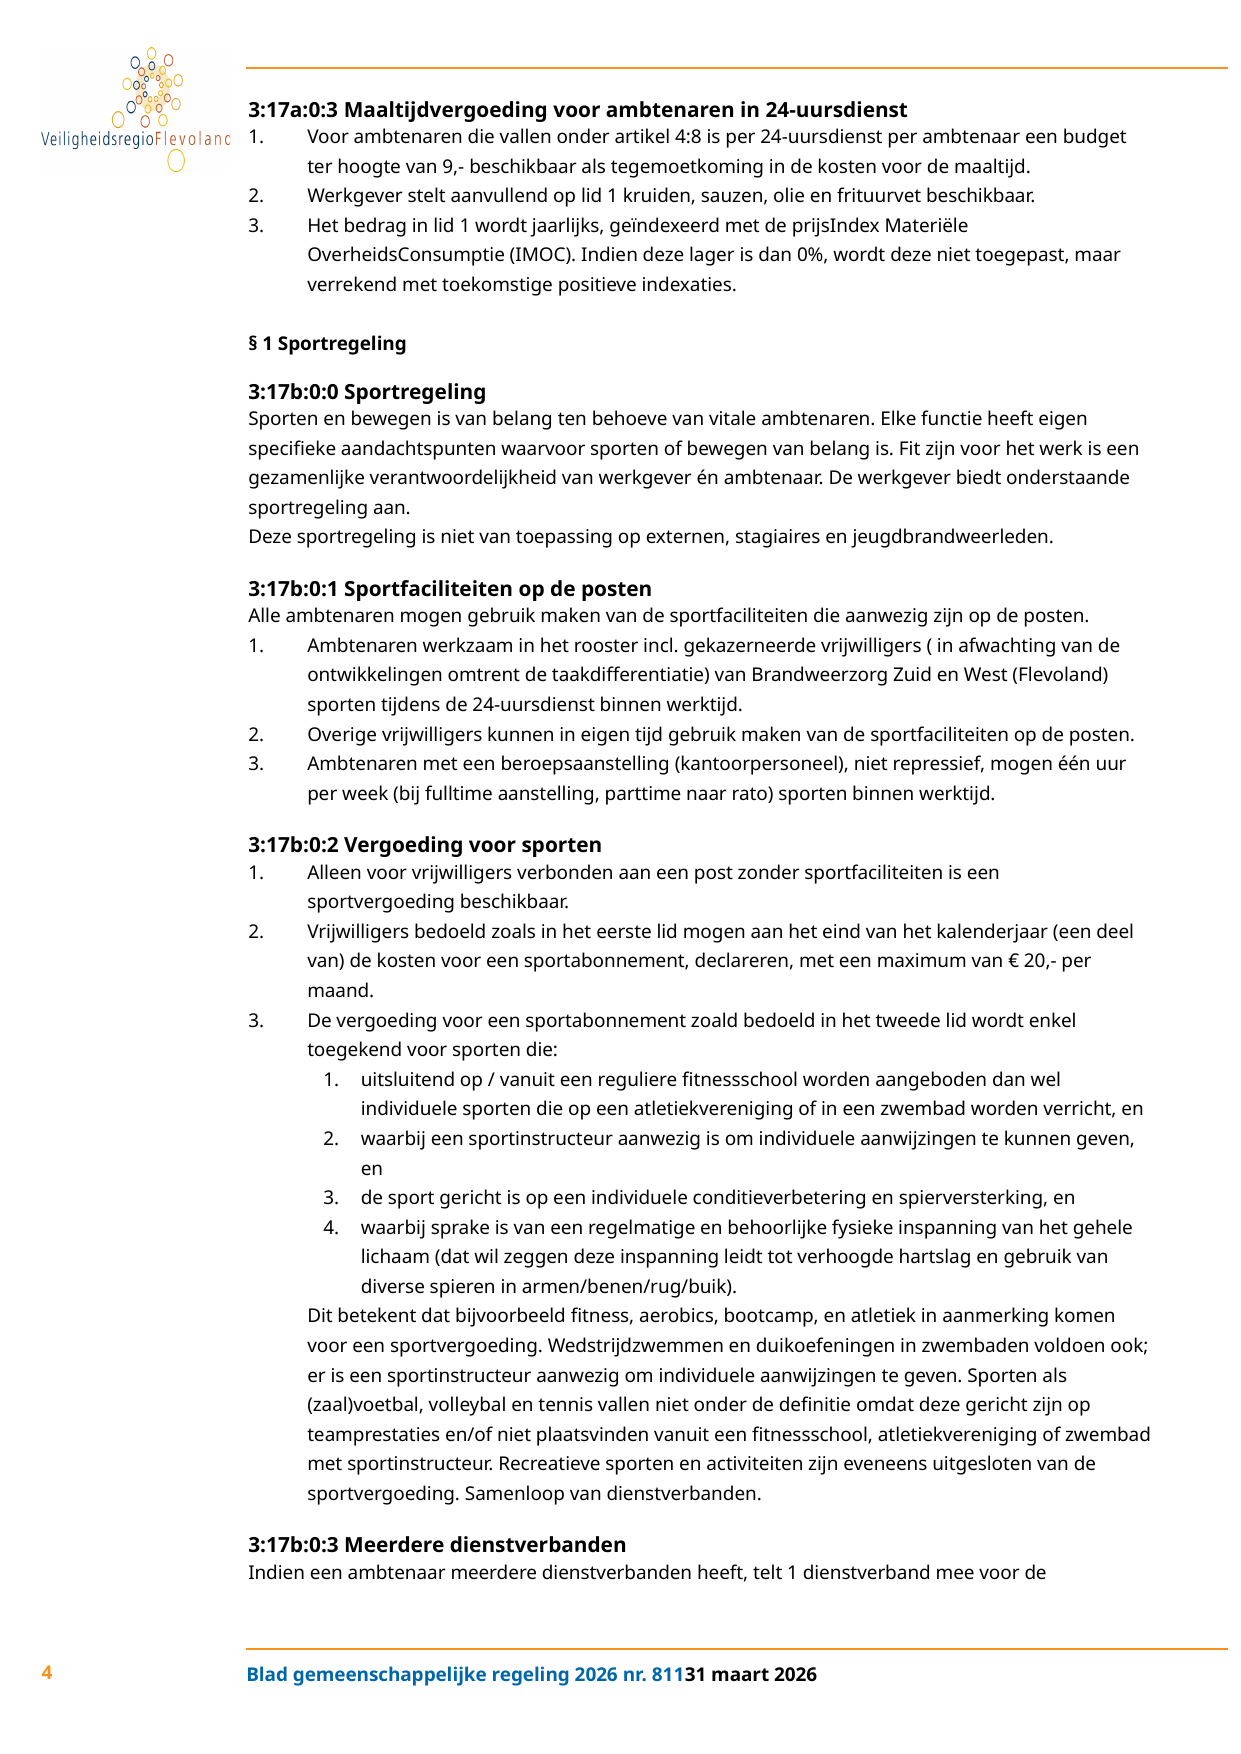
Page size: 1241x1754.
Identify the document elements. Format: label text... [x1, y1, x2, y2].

text § 1 Sportregeling [248, 330, 1152, 356]
list Werkgever stelt aanvullend op lid 1 kruiden, sauzen, olie en frituurvet beschikbaar. [248, 182, 1152, 208]
list Dit betekent dat bijvoorbeeld fitness, aerobics, bootcamp, en atletiek in aanmerking komen voor een sportvergoeding. Wedstrijdzwemmen en duikoefeningen in zwembaden voldoen ook; er is een sportinstructeur aanwezig om individuele aanwijzingen te geven. Sporten als (zaal)voetbal, volleybal en tennis vallen niet onder de definitie omdat deze gericht zijn op teamprestaties en/of niet plaatsvinden vanuit een fitnessschool, atletiekvereniging of zwembad met sportinstructeur. Recreatieve sporten en activiteiten zijn eveneens uitgesloten van de sportvergoeding. Samenloop van dienstverbanden. [248, 1303, 1152, 1506]
list waarbij een sportinstructeur aanwezig is om individuele aanwijzingen te kunnen geven, en [323, 1125, 1152, 1180]
text 3:17b:0:1 Sportfaciliteiten op de posten [248, 574, 1152, 602]
list Ambtenaren met een beroepsaanstelling (kantoorpersoneel), niet repressief, mogen één uur per week (bij fulltime aanstelling, parttime naar rato) sporten binnen werktijd. [248, 750, 1152, 806]
text 3:17b:0:0 Sportregeling [248, 377, 1152, 405]
list waarbij sprake is van een regelmatige en behoorlijke fysieke inspanning van het gehele lichaam (dat wil zeggen deze inspanning leidt tot verhoogde hartslag en gebruik van diverse spieren in armen/benen/rug/buik). [323, 1214, 1152, 1299]
list de sport gericht is op een individuele conditieverbetering en spierversterking, en [323, 1184, 1152, 1210]
text Alle ambtenaren mogen gebruik maken van de sportfaciliteiten die aanwezig zijn op de posten. [248, 602, 1152, 628]
list uitsluitend op / vanuit een reguliere fitnessschool worden aangeboden dan wel individuele sporten die op een atletiekvereniging of in een zwembad worden verricht, en [323, 1066, 1152, 1121]
text 3:17b:0:3 Meerdere dienstverbanden [248, 1531, 1152, 1559]
text 3:17b:0:2 Vergoeding voor sporten [248, 830, 1152, 859]
text 3:17a:0:3 Maaltijdvergoeding voor ambtenaren in 24-uursdienst [248, 95, 1152, 123]
list Alleen voor vrijwilligers verbonden aan een post zonder sportfaciliteiten is een sportvergoeding beschikbaar. [248, 859, 1152, 914]
list Het bedrag in lid 1 wordt jaarlijks, geïndexeerd met de prijsIndex Materiële OverheidsConsumptie (IMOC). Indien deze lager is dan 0%, wordt deze niet toegepast, maar verrekend met toekomstige positieve indexaties. [248, 212, 1152, 297]
picture [41, 47, 231, 172]
list Overige vrijwilligers kunnen in eigen tijd gebruik maken van de sportfaciliteiten op de posten. [248, 721, 1152, 747]
text Indien een ambtenaar meerdere dienstverbanden heeft, telt 1 dienstverband mee voor de [248, 1559, 1152, 1585]
list De vergoeding voor een sportabonnement zoald bedoeld in het tweede lid wordt enkel toegekend voor sporten die: [248, 1007, 1152, 1062]
text Sporten en bewegen is van belang ten behoeve van vitale ambtenaren. Elke functie heeft eigen specifieke aandachtspunten waarvoor sporten of bewegen van belang is. Fit zijn voor het werk is een gezamenlijke verantwoordelijkheid van werkgever én ambtenaar. De werkgever biedt onderstaande sportregeling aan. [248, 405, 1152, 520]
list Ambtenaren werkzaam in het rooster incl. gekazerneerde vrijwilligers ( in afwachting van de ontwikkelingen omtrent de taakdifferentiatie) van Brandweerzorg Zuid en West (Flevoland) sporten tijdens de 24-uursdienst binnen werktijd. [248, 632, 1152, 717]
list Vrijwilligers bedoeld zoals in het eerste lid mogen aan het eind van het kalenderjaar (een deel van) de kosten voor een sportabonnement, declareren, met een maximum van € 20,- per maand. [248, 918, 1152, 1003]
text Deze sportregeling is niet van toepassing op externen, stagiaires en jeugdbrandweerleden. [248, 524, 1152, 549]
list Voor ambtenaren die vallen onder artikel 4:8 is per 24-uursdienst per ambtenaar een budget ter hoogte van 9,- beschikbaar als tegemoetkoming in de kosten voor de maaltijd. [248, 123, 1152, 178]
